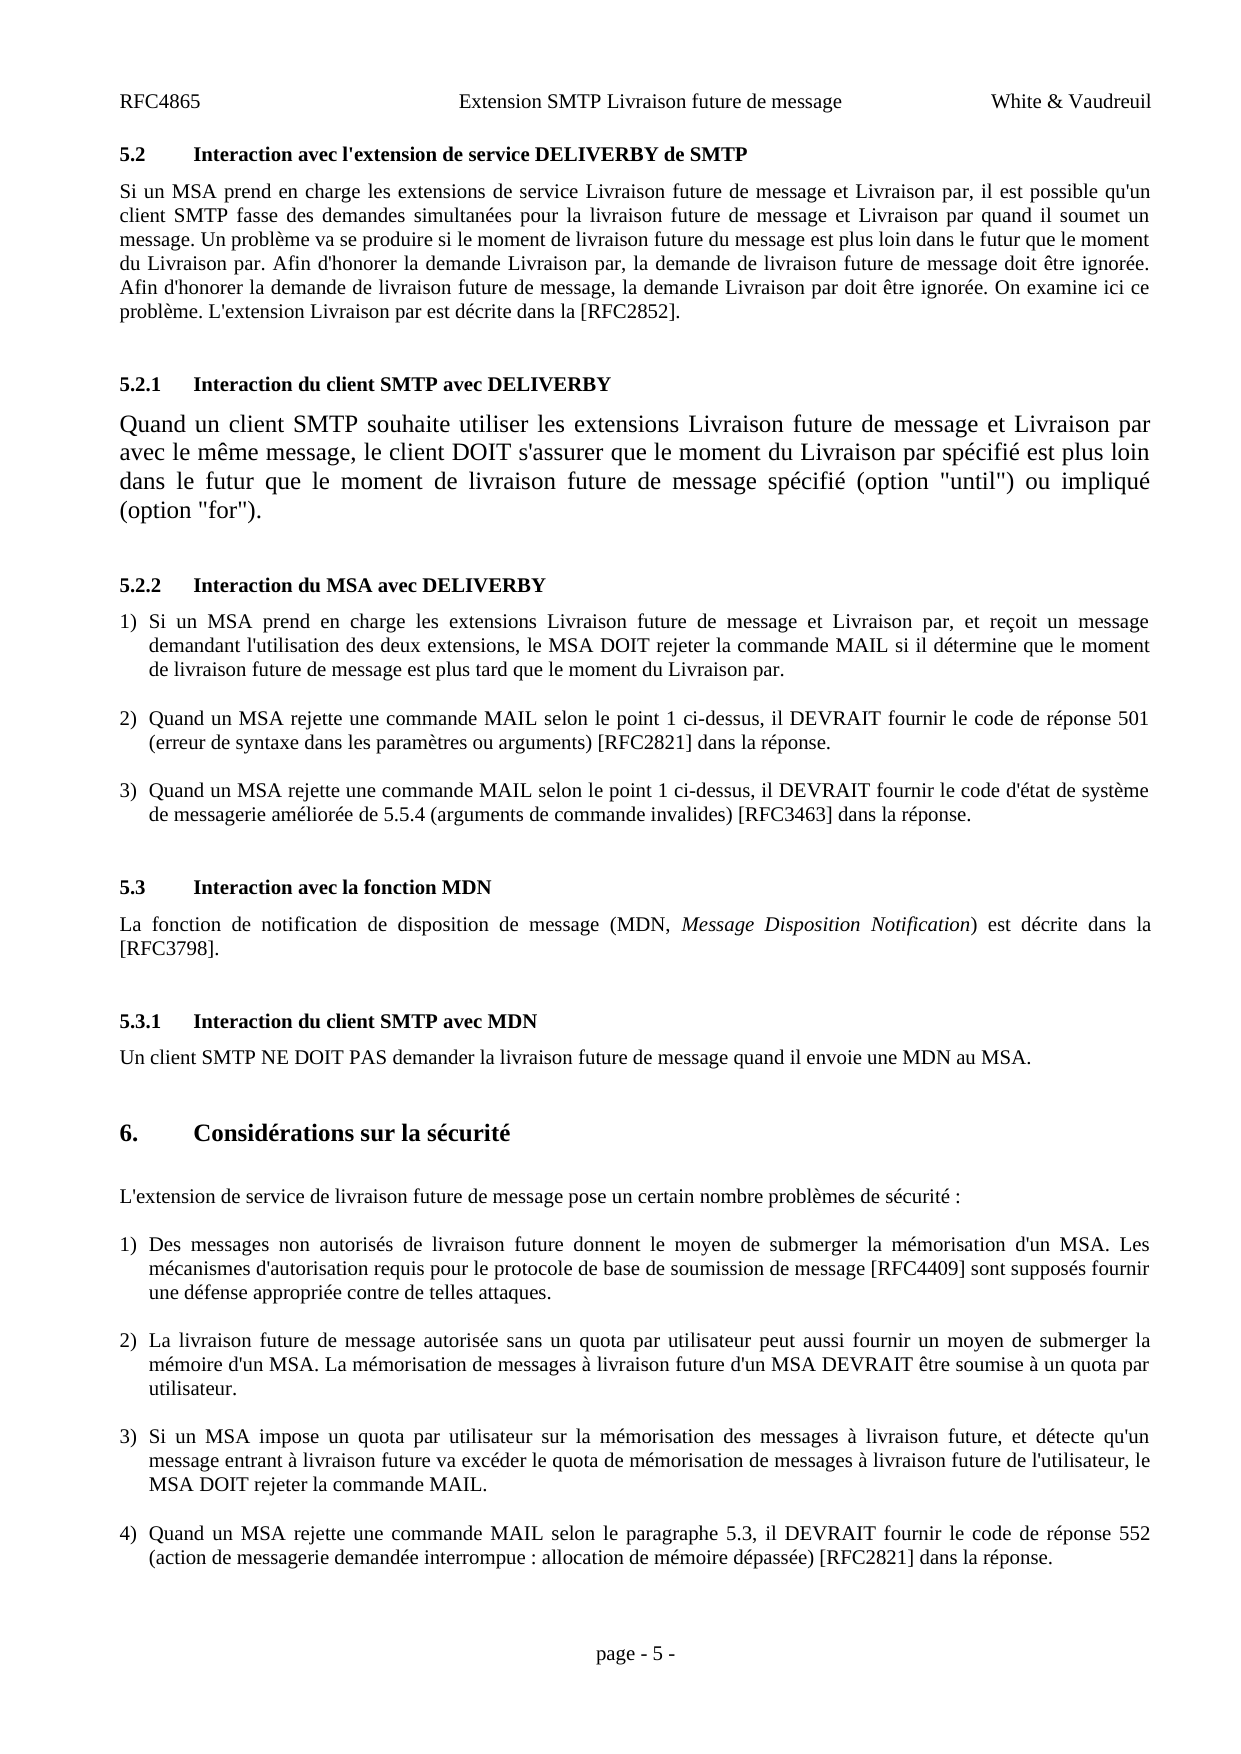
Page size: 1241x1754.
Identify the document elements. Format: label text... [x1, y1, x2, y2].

subtitle 5.2 Interaction avec l'extension de service DELIVERBY de SMTP [119, 142, 1152, 166]
text 2) La livraison future de message autorisée sans un quota par utilisateur peut aussi fournir un moyen de submerger la mémoire d'un MSA. La mémorisation de messages à livraison future d'un MSA DEVRAIT être soumise à un quota par utilisateur. [119, 1328, 1152, 1400]
text La fonction de notification de disposition de message (MDN, Message Disposition Notification) est décrite dans la [RFC3798]. [119, 911, 1152, 959]
text 3) Quand un MSA rejette une commande MAIL selon le point 1 ci-dessus, il DEVRAIT fournir le code d'état de système de messagerie améliorée de 5.5.4 (arguments de commande invalides) [RFC3463] dans la réponse. [119, 778, 1152, 826]
text 4) Quand un MSA rejette une commande MAIL selon le paragraphe 5.3, il DEVRAIT fournir le code de réponse 552 (action de messagerie demandée interrompue : allocation de mémoire dépassée) [RFC2821] dans la réponse. [119, 1521, 1152, 1569]
text L'extension de service de livraison future de message pose un certain nombre problèmes de sécurité : [119, 1184, 1152, 1208]
subtitle 6. Considérations sur la sécurité [119, 1118, 1152, 1147]
subtitle 5.2.1 Interaction du client SMTP avec DELIVERBY [119, 372, 1152, 396]
text Un client SMTP NE DOIT PAS demander la livraison future de message quand il envoie une MDN au MSA. [119, 1045, 1152, 1069]
subtitle 5.2.2 Interaction du MSA avec DELIVERBY [119, 573, 1152, 597]
text Si un MSA prend en charge les extensions de service Livraison future de message et Livraison par, il est possible qu'un client SMTP fasse des demandes simultanées pour la livraison future de message et Livraison par quand il soumet un message. Un problème va se produire si le moment de livraison future du message est plus loin dans le futur que le moment du Livraison par. Afin d'honorer la demande Livraison par, la demande de livraison future de message doit être ignorée. Afin d'honorer la demande de livraison future de message, la demande Livraison par doit être ignorée. On examine ici ce problème. L'extension Livraison par est décrite dans la [RFC2852]. [119, 179, 1152, 323]
text 2) Quand un MSA rejette une commande MAIL selon le point 1 ci-dessus, il DEVRAIT fournir le code de réponse 501 (erreur de syntaxe dans les paramètres ou arguments) [RFC2821] dans la réponse. [119, 706, 1152, 754]
text Quand un client SMTP souhaite utiliser les extensions Livraison future de message et Livraison par avec le même message, le client DOIT s'assurer que le moment du Livraison par spécifié est plus loin dans le futur que le moment de livraison future de message spécifié (option "until") ou impliqué (option "for"). [119, 409, 1152, 524]
text 3) Si un MSA impose un quota par utilisateur sur la mémorisation des messages à livraison future, et détecte qu'un message entrant à livraison future va excéder le quota de mémorisation de messages à livraison future de l'utilisateur, le MSA DOIT rejeter la commande MAIL. [119, 1424, 1152, 1496]
subtitle 5.3 Interaction avec la fonction MDN [119, 875, 1152, 899]
text 1) Si un MSA prend en charge les extensions Livraison future de message et Livraison par, et reçoit un message demandant l'utilisation des deux extensions, le MSA DOIT rejeter la commande MAIL si il détermine que le moment de livraison future de message est plus tard que le moment du Livraison par. [119, 609, 1152, 681]
subtitle 5.3.1 Interaction du client SMTP avec MDN [119, 1009, 1152, 1033]
text 1) Des messages non autorisés de livraison future donnent le moyen de submerger la mémorisation d'un MSA. Les mécanismes d'autorisation requis pour le protocole de base de soumission de message [RFC4409] sont supposés fournir une défense appropriée contre de telles attaques. [119, 1232, 1152, 1304]
